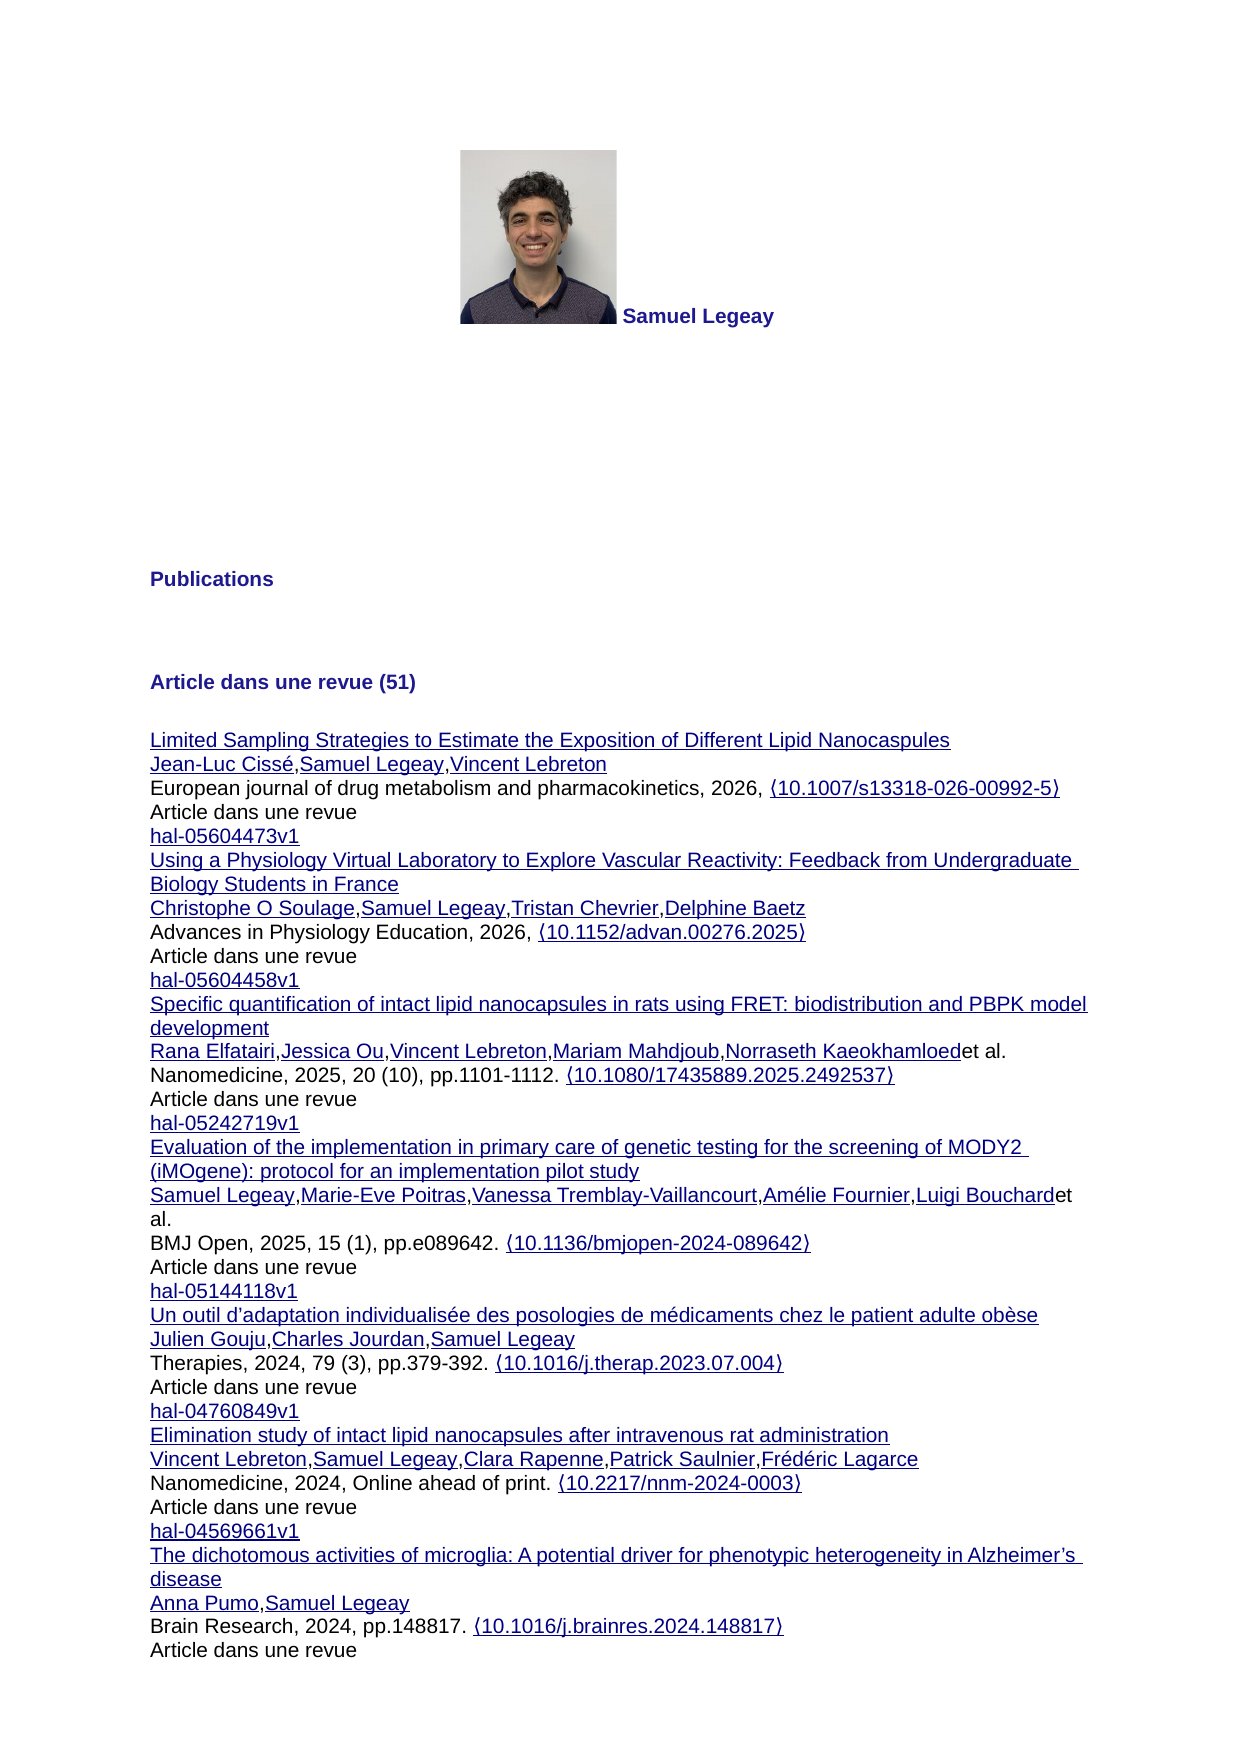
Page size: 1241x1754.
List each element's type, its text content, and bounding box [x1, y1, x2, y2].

subtitle Samuel Legeay [150, 150, 1090, 328]
table_cell Specific quantification of intact lipid nanocapsules in rats using FRET: biodistribution and PBPK model development Rana Elfatairi,Jessica Ou,Vincent Lebreton,Mariam Mahdjoub,Norraseth Kaeokhamloedet al. Nanomedicine, 2025, 20 (10), pp.1101-1112. ⟨10.1080/17435889.2025.2492537⟩ Article dans une revue hal-05242719v1 [150, 991, 1090, 1135]
subtitle Publications [150, 566, 1090, 590]
table_cell Evaluation of the implementation in primary care of genetic testing for the screening of MODY2 (iMOgene): protocol for an implementation pilot study Samuel Legeay,Marie-Eve Poitras,Vanessa Tremblay-Vaillancourt,Amélie Fournier,Luigi Bouchardet al. BMJ Open, 2025, 15 (1), pp.e089642. ⟨10.1136/bmjopen-2024-089642⟩ Article dans une revue hal-05144118v1 [150, 1135, 1090, 1303]
subtitle Article dans une revue (51) [150, 669, 1090, 693]
table_cell Using a Physiology Virtual Laboratory to Explore Vascular Reactivity: Feedback from Undergraduate Biology Students in France Christophe O Soulage,Samuel Legeay,Tristan Chevrier,Delphine Baetz Advances in Physiology Education, 2026, ⟨10.1152/advan.00276.2025⟩ Article dans une revue hal-05604458v1 [150, 848, 1090, 991]
table_header Limited Sampling Strategies to Estimate the Exposition of Different Lipid Nanocaspules Jean-Luc Cissé,Samuel Legeay,Vincent Lebreton European journal of drug metabolism and pharmacokinetics, 2026, ⟨10.1007/s13318-026-00992-5⟩ Article dans une revue hal-05604473v1 [150, 728, 1090, 848]
table_cell Elimination study of intact lipid nanocapsules after intravenous rat administration Vincent Lebreton,Samuel Legeay,Clara Rapenne,Patrick Saulnier,Frédéric Lagarce Nanomedicine, 2024, Online ahead of print. ⟨10.2217/nnm-2024-0003⟩ Article dans une revue hal-04569661v1 [150, 1423, 1090, 1542]
table_cell The dichotomous activities of microglia: A potential driver for phenotypic heterogeneity in Alzheimer’s disease Anna Pumo,Samuel Legeay Brain Research, 2024, pp.148817. ⟨10.1016/j.brainres.2024.148817⟩ Article dans une revue [150, 1543, 1090, 1662]
picture [460, 150, 617, 324]
table_cell Un outil d’adaptation individualisée des posologies de médicaments chez le patient adulte obèse Julien Gouju,Charles Jourdan,Samuel Legeay Therapies, 2024, 79 (3), pp.379-392. ⟨10.1016/j.therap.2023.07.004⟩ Article dans une revue hal-04760849v1 [150, 1303, 1090, 1423]
